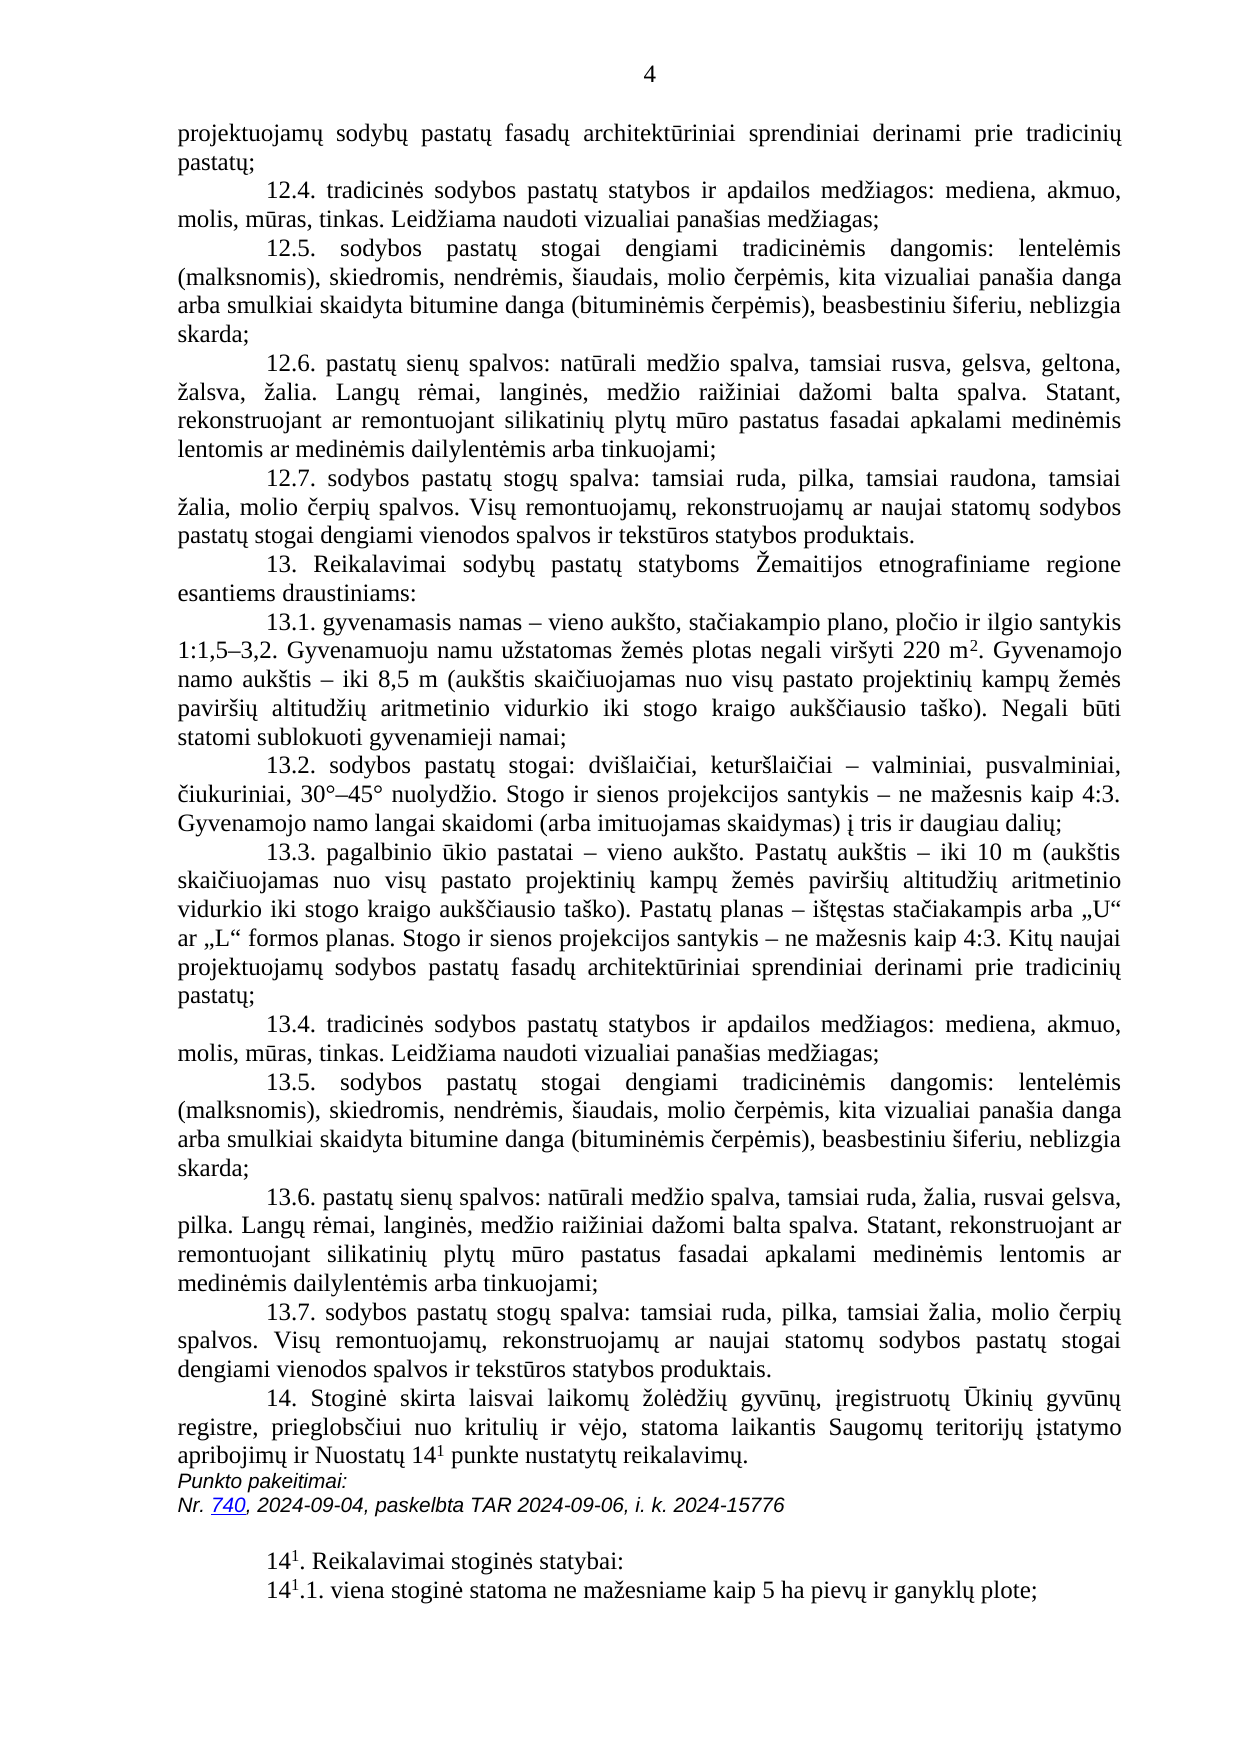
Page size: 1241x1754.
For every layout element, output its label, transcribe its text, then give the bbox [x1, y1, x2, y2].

text 14. Stoginė skirta laisvai laikomų žolėdžių gyvūnų, įregistruotų Ūkinių gyvūnų registre, prieglobsčiui nuo kritulių ir vėjo, statoma laikantis Saugomų teritorijų įstatymo apribojimų ir Nuostatų 141 punkte nustatytų reikalavimų. [177, 1383, 1122, 1469]
text 13.3. pagalbinio ūkio pastatai – vieno aukšto. Pastatų aukštis – iki 10 m (aukštis skaičiuojamas nuo visų pastato projektinių kampų žemės paviršių altitudžių aritmetinio vidurkio iki stogo kraigo aukščiausio taško). Pastatų planas – ištęstas stačiakampis arba „U“ ar „L“ formos planas. Stogo ir sienos projekcijos santykis – ne mažesnis kaip 4:3. Kitų naujai projektuojamų sodybos pastatų fasadų architektūriniai sprendiniai derinami prie tradicinių pastatų; [177, 837, 1122, 1009]
text 13. Reikalavimai sodybų pastatų statyboms Žemaitijos etnografiniame regione esantiems draustiniams: [177, 549, 1122, 607]
text 141. Reikalavimai stoginės statybai: [177, 1546, 1122, 1575]
text 12.4. tradicinės sodybos pastatų statybos ir apdailos medžiagos: mediena, akmuo, molis, mūras, tinkas. Leidžiama naudoti vizualiai panašias medžiagas; [177, 176, 1122, 233]
text 13.1. gyvenamasis namas – vieno aukšto, stačiakampio plano, pločio ir ilgio santykis 1:1,5–3,2. Gyvenamuoju namu užstatomas žemės plotas negali viršyti 220 m2. Gyvenamojo namo aukštis – iki 8,5 m (aukštis skaičiuojamas nuo visų pastato projektinių kampų žemės paviršių altitudžių aritmetinio vidurkio iki stogo kraigo aukščiausio taško). Negali būti statomi sublokuoti gyvenamieji namai; [177, 607, 1122, 751]
text 13.6. pastatų sienų spalvos: natūrali medžio spalva, tamsiai ruda, žalia, rusvai gelsva, pilka. Langų rėmai, langinės, medžio raižiniai dažomi balta spalva. Statant, rekonstruojant ar remontuojant silikatinių plytų mūro pastatus fasadai apkalami medinėmis lentomis ar medinėmis dailylentėmis arba tinkuojami; [177, 1182, 1122, 1297]
text Nr. 740, 2024-09-04, paskelbta TAR 2024-09-06, i. k. 2024-15776 [177, 1493, 1122, 1517]
text 12.7. sodybos pastatų stogų spalva: tamsiai ruda, pilka, tamsiai raudona, tamsiai žalia, molio čerpių spalvos. Visų remontuojamų, rekonstruojamų ar naujai statomų sodybos pastatų stogai dengiami vienodos spalvos ir tekstūros statybos produktais. [177, 463, 1122, 549]
text 141.1. viena stoginė statoma ne mažesniame kaip 5 ha pievų ir ganyklų plote; [177, 1575, 1122, 1603]
text 12.6. pastatų sienų spalvos: natūrali medžio spalva, tamsiai rusva, gelsva, geltona, žalsva, žalia. Langų rėmai, langinės, medžio raižiniai dažomi balta spalva. Statant, rekonstruojant ar remontuojant silikatinių plytų mūro pastatus fasadai apkalami medinėmis lentomis ar medinėmis dailylentėmis arba tinkuojami; [177, 348, 1122, 463]
text 13.7. sodybos pastatų stogų spalva: tamsiai ruda, pilka, tamsiai žalia, molio čerpių spalvos. Visų remontuojamų, rekonstruojamų ar naujai statomų sodybos pastatų stogai dengiami vienodos spalvos ir tekstūros statybos produktais. [177, 1297, 1122, 1383]
text Punkto pakeitimai: [177, 1469, 1122, 1493]
text 13.5. sodybos pastatų stogai dengiami tradicinėmis dangomis: lentelėmis (malksnomis), skiedromis, nendrėmis, šiaudais, molio čerpėmis, kita vizualiai panašia danga arba smulkiai skaidyta bitumine danga (bituminėmis čerpėmis), beasbestiniu šiferiu, neblizgia skarda; [177, 1067, 1122, 1182]
text 13.2. sodybos pastatų stogai: dvišlaičiai, keturšlaičiai – valminiai, pusvalminiai, čiukuriniai, 30°–45° nuolydžio. Stogo ir sienos projekcijos santykis – ne mažesnis kaip 4:3. Gyvenamojo namo langai skaidomi (arba imituojamas skaidymas) į tris ir daugiau dalių; [177, 751, 1122, 837]
text 13.4. tradicinės sodybos pastatų statybos ir apdailos medžiagos: mediena, akmuo, molis, mūras, tinkas. Leidžiama naudoti vizualiai panašias medžiagas; [177, 1009, 1122, 1067]
text projektuojamų sodybų pastatų fasadų architektūriniai sprendiniai derinami prie tradicinių pastatų; [177, 118, 1122, 176]
text 12.5. sodybos pastatų stogai dengiami tradicinėmis dangomis: lentelėmis (malksnomis), skiedromis, nendrėmis, šiaudais, molio čerpėmis, kita vizualiai panašia danga arba smulkiai skaidyta bitumine danga (bituminėmis čerpėmis), beasbestiniu šiferiu, neblizgia skarda; [177, 233, 1122, 348]
